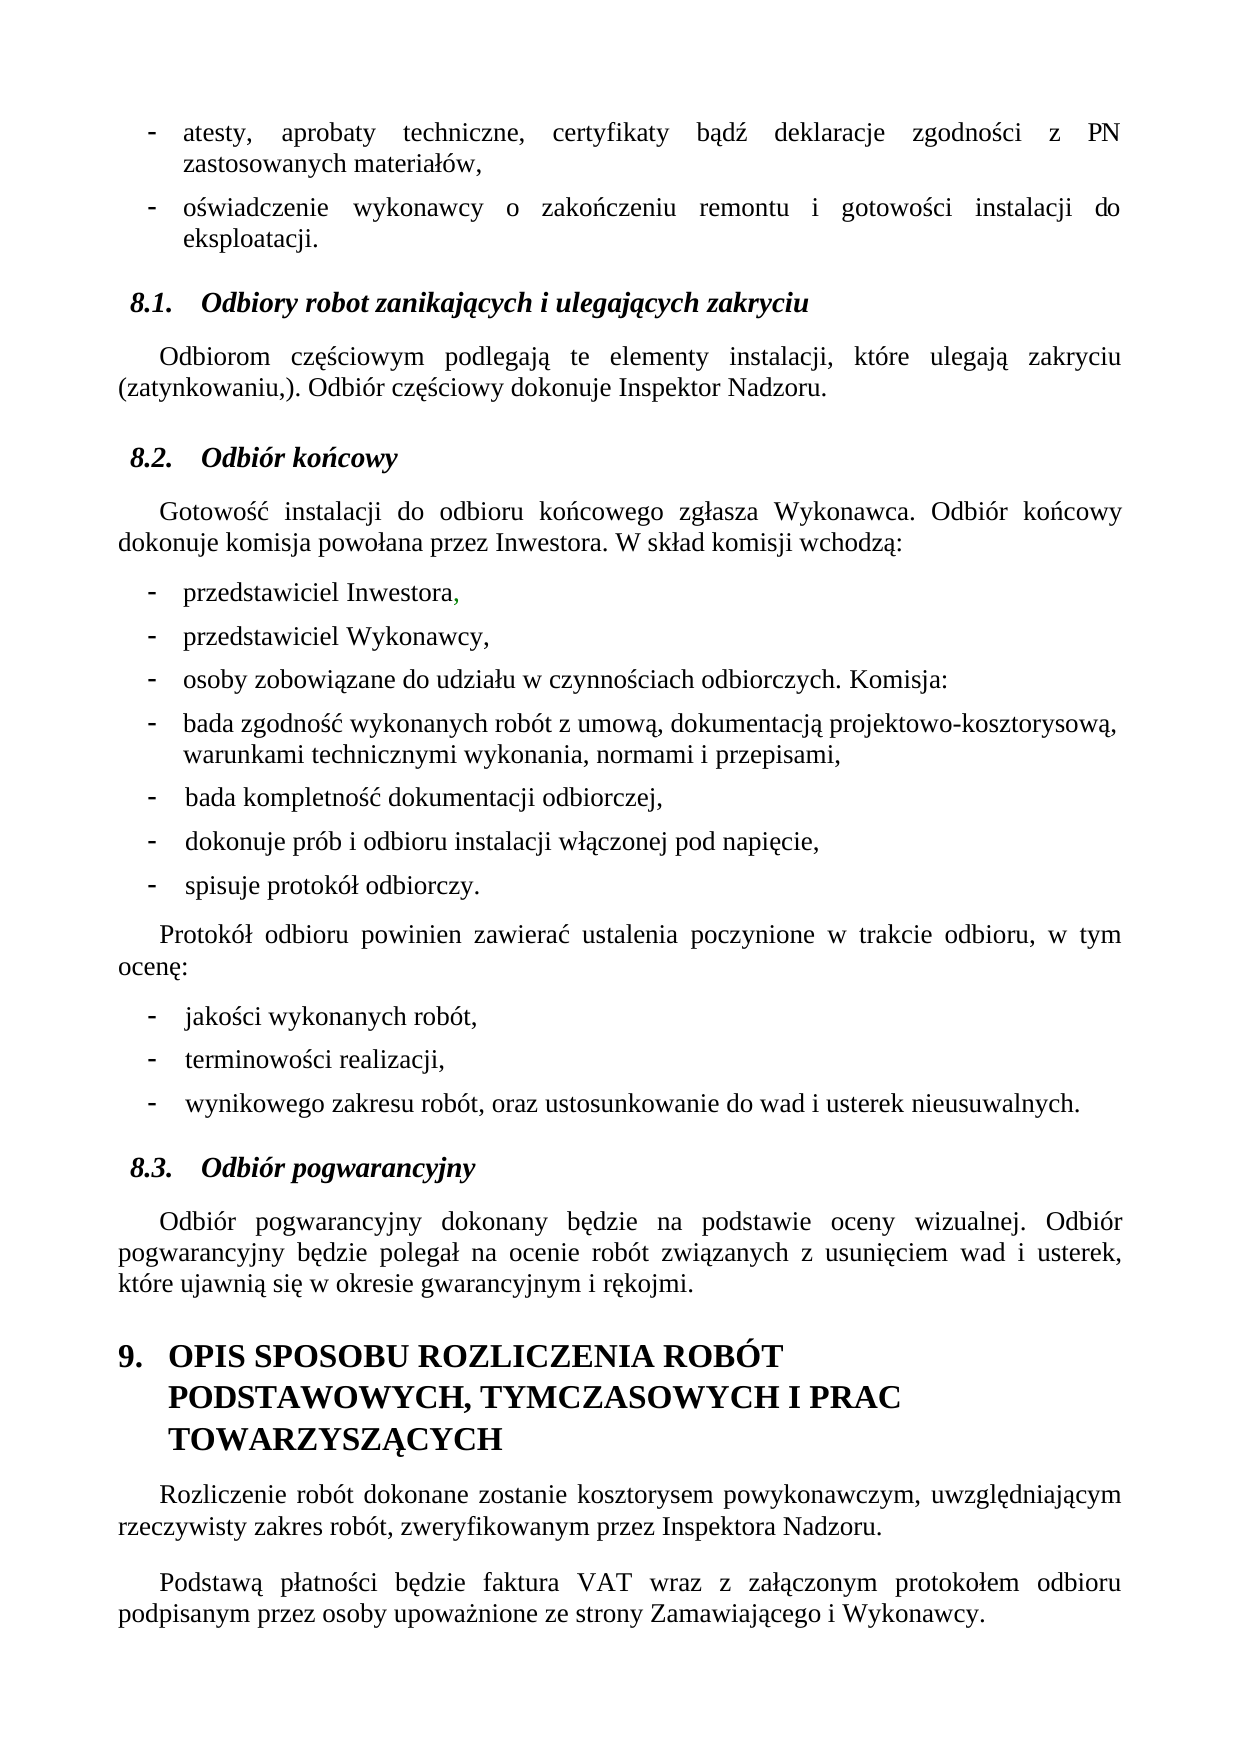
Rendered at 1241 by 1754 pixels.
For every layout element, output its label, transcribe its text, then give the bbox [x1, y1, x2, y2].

text Odbiorom częściowym podlegają te elementy instalacji, które ulegają zakryciu (zatynkowaniu,). Odbiór częściowy dokonuje Inspektor Nadzoru. [118, 340, 1123, 402]
text Odbiór pogwarancyjny dokonany będzie na podstawie oceny wizualnej. Odbiór pogwarancyjny będzie polegał na ocenie robót związanych z usunięciem wad i usterek, które ujawnią się w okresie gwarancyjnym i rękojmi. [118, 1205, 1123, 1298]
list wynikowego zakresu robót, oraz ustosunkowanie do wad i usterek nieusuwalnych. [147, 1087, 1153, 1118]
text Protokół odbioru powinien zawierać ustalenia poczynione w trakcie odbioru, w tym ocenę: [118, 919, 1123, 981]
text Gotowość instalacji do odbioru końcowego zgłasza Wykonawca. Odbiór końcowy dokonuje komisja powołana przez Inwestora. W skład komisji wchodzą: [118, 495, 1123, 557]
list przedstawiciel Wykonawcy, [147, 619, 1153, 651]
text Podstawą płatności będzie faktura VAT wraz z załączonym protokołem odbioru podpisanym przez osoby upoważnione ze strony Zamawiającego i Wykonawcy. [118, 1566, 1123, 1628]
subtitle OPIS SPOSOBU ROZLICZENIA ROBÓT PODSTAWOWYCH, TYMCZASOWYCH I PRAC TOWARZYSZĄCYCH [118, 1336, 1094, 1457]
list osoby zobowiązane do udziału w czynnościach odbiorczych. Komisja: [147, 663, 1153, 694]
list jakości wykonanych robót, [147, 1000, 1153, 1031]
subtitle Odbiór pogwarancyjny [130, 1150, 1153, 1184]
list dokonuje prób i odbioru instalacji włączonej pod napięcie, [147, 825, 1153, 857]
subtitle Odbiory robot zanikających i ulegających zakryciu [130, 286, 1153, 319]
list przedstawiciel Inwestora, [147, 576, 1153, 607]
list oświadczenie wykonawcy o zakończeniu remontu i gotowości instalacji do eksploatacji. [147, 191, 1123, 253]
subtitle Odbiór końcowy [130, 441, 1153, 474]
list bada kompletność dokumentacji odbiorczej, [147, 782, 1153, 813]
list terminowości realizacji, [147, 1043, 1153, 1075]
text Rozliczenie robót dokonane zostanie kosztorysem powykonawczym, uwzględniającym rzeczywisty zakres robót, zweryfikowanym przez Inspektora Nadzoru. [118, 1479, 1123, 1541]
list spisuje protokół odbiorczy. [147, 869, 1153, 900]
list atesty, aprobaty techniczne, certyfikaty bądź deklaracje zgodności z PN zastosowanych materiałów, [147, 116, 1123, 179]
list bada zgodność wykonanych robót z umową, dokumentacją projektowo-kosztorysową, warunkami technicznymi wykonania, normami i przepisami, [147, 707, 1123, 769]
